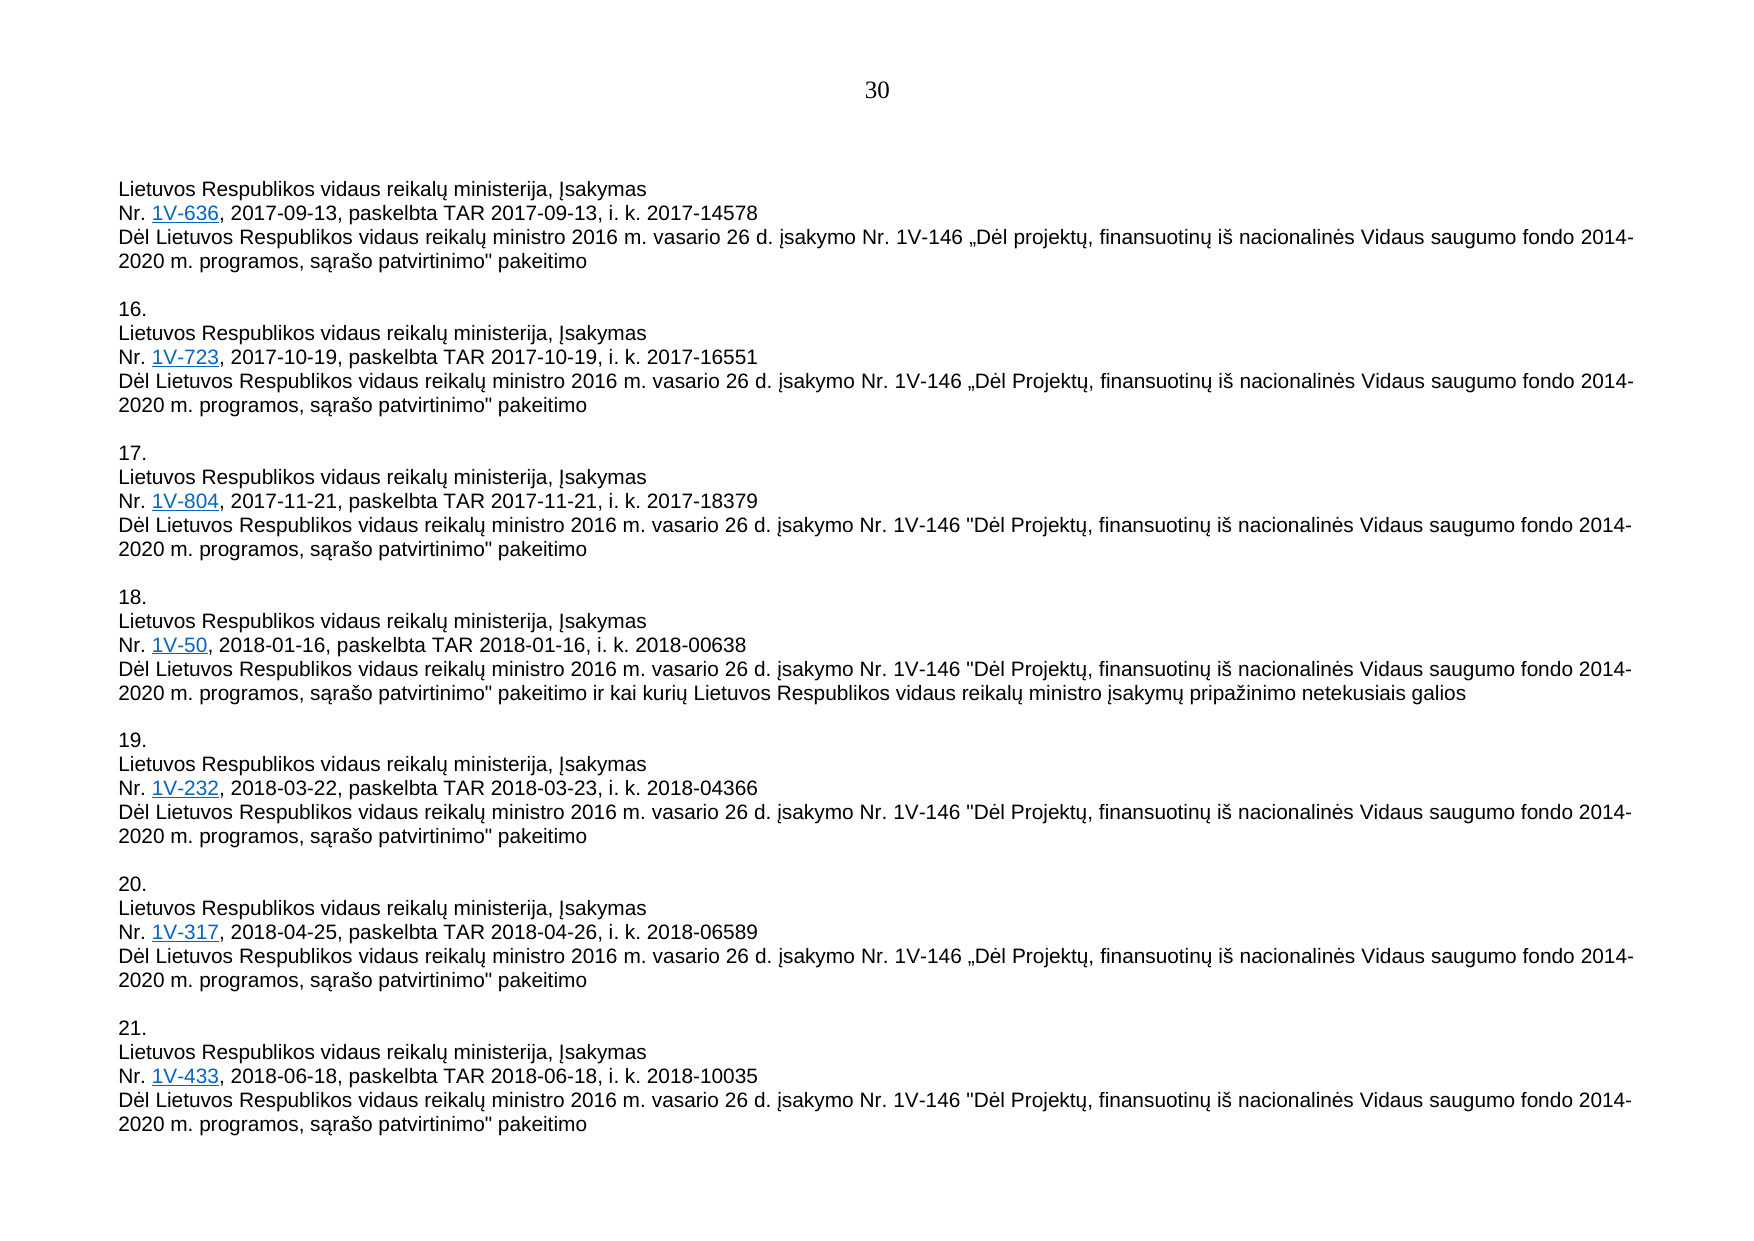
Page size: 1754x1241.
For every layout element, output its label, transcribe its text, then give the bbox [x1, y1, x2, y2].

text Lietuvos Respublikos vidaus reikalų ministerija, Įsakymas [118, 752, 1636, 776]
text Lietuvos Respublikos vidaus reikalų ministerija, Įsakymas [118, 608, 1636, 632]
text 21. [118, 1016, 1636, 1040]
text Lietuvos Respublikos vidaus reikalų ministerija, Įsakymas [118, 177, 1636, 201]
text Dėl Lietuvos Respublikos vidaus reikalų ministro 2016 m. vasario 26 d. įsakymo Nr. 1V-146 "Dėl Projektų, finansuotinų iš nacionalinės Vidaus saugumo fondo 2014-2020 m. programos, sąrašo patvirtinimo" pakeitimo [118, 800, 1636, 848]
text 20. [118, 872, 1636, 896]
text Dėl Lietuvos Respublikos vidaus reikalų ministro 2016 m. vasario 26 d. įsakymo Nr. 1V-146 "Dėl Projektų, finansuotinų iš nacionalinės Vidaus saugumo fondo 2014-2020 m. programos, sąrašo patvirtinimo" pakeitimo [118, 1088, 1636, 1136]
text Nr. 1V-317, 2018-04-25, paskelbta TAR 2018-04-26, i. k. 2018-06589 [118, 920, 1636, 944]
text Lietuvos Respublikos vidaus reikalų ministerija, Įsakymas [118, 896, 1636, 920]
text Nr. 1V-232, 2018-03-22, paskelbta TAR 2018-03-23, i. k. 2018-04366 [118, 776, 1636, 800]
text Lietuvos Respublikos vidaus reikalų ministerija, Įsakymas [118, 1040, 1636, 1064]
text Nr. 1V-50, 2018-01-16, paskelbta TAR 2018-01-16, i. k. 2018-00638 [118, 632, 1636, 656]
text Nr. 1V-636, 2017-09-13, paskelbta TAR 2017-09-13, i. k. 2017-14578 [118, 201, 1636, 225]
text Dėl Lietuvos Respublikos vidaus reikalų ministro 2016 m. vasario 26 d. įsakymo Nr. 1V-146 "Dėl Projektų, finansuotinų iš nacionalinės Vidaus saugumo fondo 2014-2020 m. programos, sąrašo patvirtinimo" pakeitimo ir kai kurių Lietuvos Respublikos vidaus reikalų ministro įsakymų pripažinimo netekusiais galios [118, 656, 1636, 704]
text Dėl Lietuvos Respublikos vidaus reikalų ministro 2016 m. vasario 26 d. įsakymo Nr. 1V-146 „Dėl Projektų, finansuotinų iš nacionalinės Vidaus saugumo fondo 2014-2020 m. programos, sąrašo patvirtinimo" pakeitimo [118, 944, 1636, 992]
text Dėl Lietuvos Respublikos vidaus reikalų ministro 2016 m. vasario 26 d. įsakymo Nr. 1V-146 „Dėl projektų, finansuotinų iš nacionalinės Vidaus saugumo fondo 2014-2020 m. programos, sąrašo patvirtinimo" pakeitimo [118, 225, 1636, 273]
text Lietuvos Respublikos vidaus reikalų ministerija, Įsakymas [118, 321, 1636, 345]
text Nr. 1V-804, 2017-11-21, paskelbta TAR 2017-11-21, i. k. 2017-18379 [118, 489, 1636, 513]
text Lietuvos Respublikos vidaus reikalų ministerija, Įsakymas [118, 465, 1636, 489]
text 16. [118, 297, 1636, 321]
text 19. [118, 728, 1636, 752]
text Nr. 1V-433, 2018-06-18, paskelbta TAR 2018-06-18, i. k. 2018-10035 [118, 1064, 1636, 1088]
text Dėl Lietuvos Respublikos vidaus reikalų ministro 2016 m. vasario 26 d. įsakymo Nr. 1V-146 „Dėl Projektų, finansuotinų iš nacionalinės Vidaus saugumo fondo 2014-2020 m. programos, sąrašo patvirtinimo" pakeitimo [118, 369, 1636, 417]
text Dėl Lietuvos Respublikos vidaus reikalų ministro 2016 m. vasario 26 d. įsakymo Nr. 1V-146 "Dėl Projektų, finansuotinų iš nacionalinės Vidaus saugumo fondo 2014-2020 m. programos, sąrašo patvirtinimo" pakeitimo [118, 513, 1636, 561]
text 18. [118, 584, 1636, 608]
text Nr. 1V-723, 2017-10-19, paskelbta TAR 2017-10-19, i. k. 2017-16551 [118, 345, 1636, 369]
text 17. [118, 441, 1636, 465]
